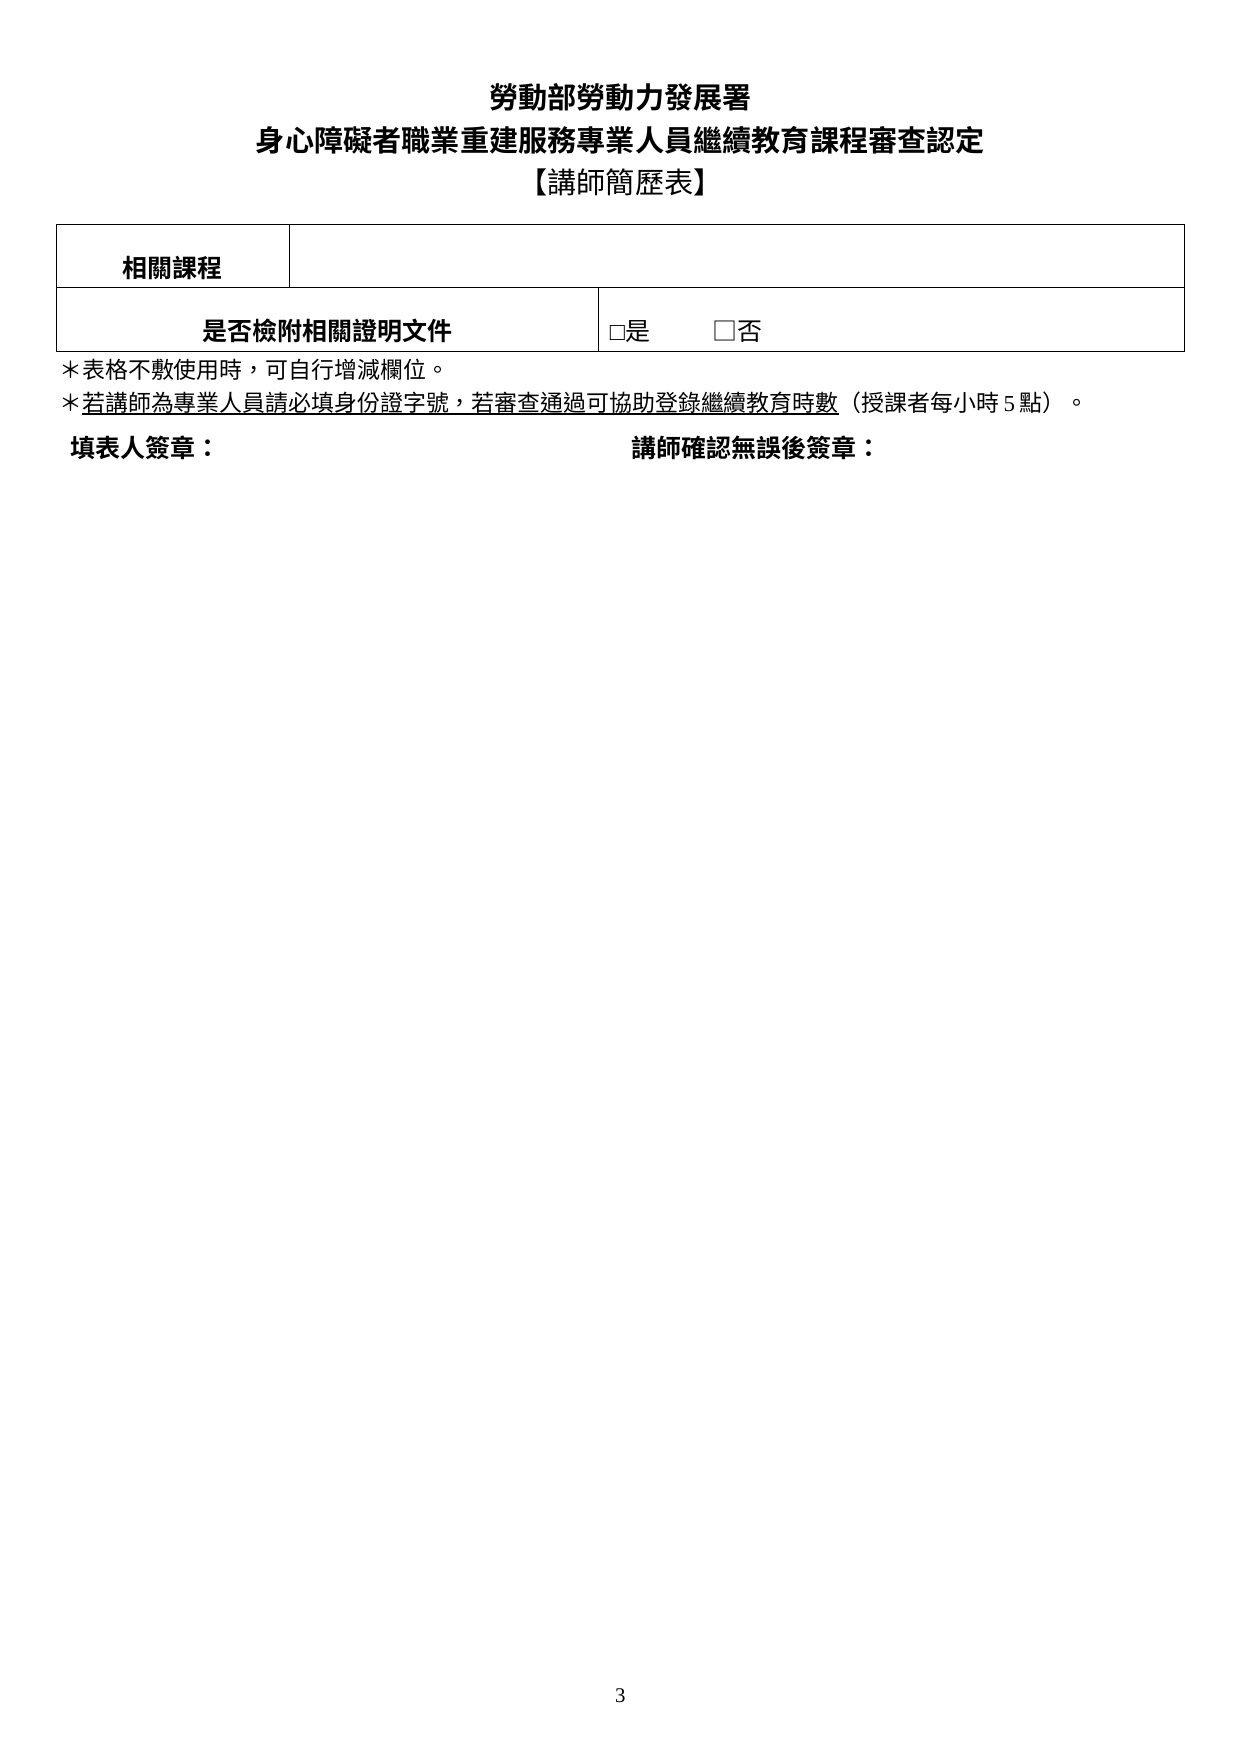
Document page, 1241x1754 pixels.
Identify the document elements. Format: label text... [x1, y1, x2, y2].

text ＊若講師為專業人員請必填身份證字號，若審查通過可協助登錄繼續教育時數（授課者每小時5點）。 [59, 385, 1181, 418]
table_cell 是否檢附相關證明文件 [57, 288, 598, 351]
table_cell 相關課程 [57, 225, 289, 287]
text ＊表格不敷使用時，可自行增減欄位。 [59, 352, 1181, 385]
table_header 講師確認無誤後簽章： [620, 418, 1181, 476]
table_cell [290, 225, 1184, 287]
table_cell □是 □否 [599, 288, 1184, 351]
table_header 填表人簽章： [59, 418, 620, 476]
